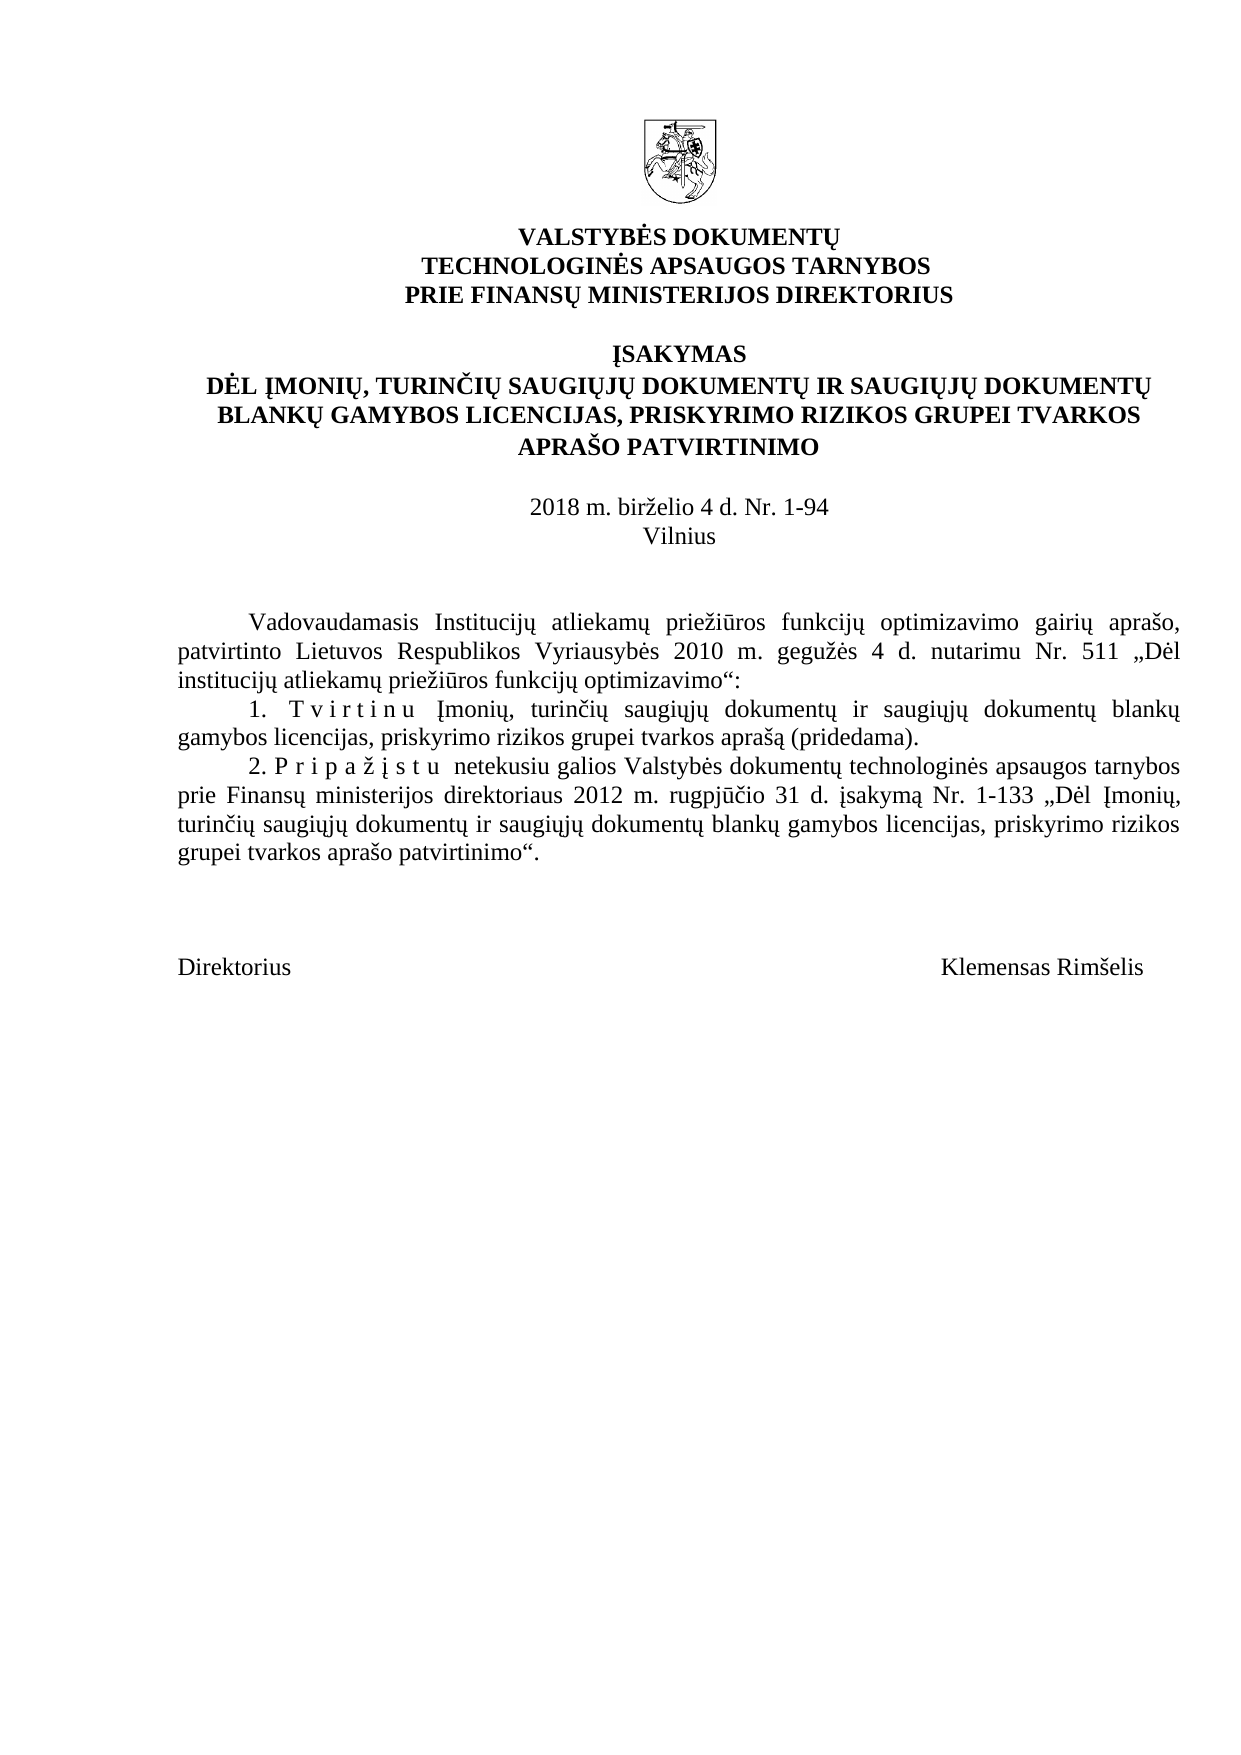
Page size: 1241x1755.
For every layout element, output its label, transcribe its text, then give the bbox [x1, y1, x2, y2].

text ĮSAKYMAS [177, 339, 1181, 368]
text 2018 m. birželio 4 d. Nr. 1-94 [177, 492, 1181, 521]
text VALSTYBĖS DOKUMENTŲ [177, 222, 1181, 251]
text PRIE FINANSŲ MINISTERIJOS DIREKTORIUS [177, 280, 1181, 309]
text TECHNOLOGINĖS APSAUGOS TARNYBOS [177, 251, 1181, 280]
text Vadovaudamasis Institucijų atliekamų priežiūros funkcijų optimizavimo gairių aprašo, patvirtinto Lietuvos Respublikos Vyriausybės 2010 m. gegužės 4 d. nutarimu Nr. 511 „Dėl institucijų atliekamų priežiūros funkcijų optimizavimo“: [177, 607, 1181, 694]
text 1. Tvirtinu Įmonių, turinčių saugiųjų dokumentų ir saugiųjų dokumentų blankų gamybos licencijas, priskyrimo rizikos grupei tvarkos aprašą (pridedama). [177, 694, 1181, 751]
text DĖL ĮMONIŲ, TURINČIŲ SAUGIŲJŲ DOKUMENTŲ IR SAUGIŲJŲ DOKUMENTŲ BLANKŲ GAMYBOS LICENCIJAS, PRISKYRIMO RIZIKOS GRUPEI TVARKOS APRAŠO PATVIRTINIMO [177, 368, 1181, 462]
text Vilnius [177, 521, 1181, 550]
text Direktorius Klemensas Rimšelis [177, 952, 1181, 981]
text 2. P r i p a ž į s t u netekusiu galios Valstybės dokumentų technologinės apsaugos tarnybos prie Finansų ministerijos direktoriaus 2012 m. rugpjūčio 31 d. įsakymą Nr. 1-133 „Dėl Įmonių, turinčių saugiųjų dokumentų ir saugiųjų dokumentų blankų gamybos licencijas, priskyrimo rizikos grupei tvarkos aprašo patvirtinimo“. [177, 751, 1181, 866]
